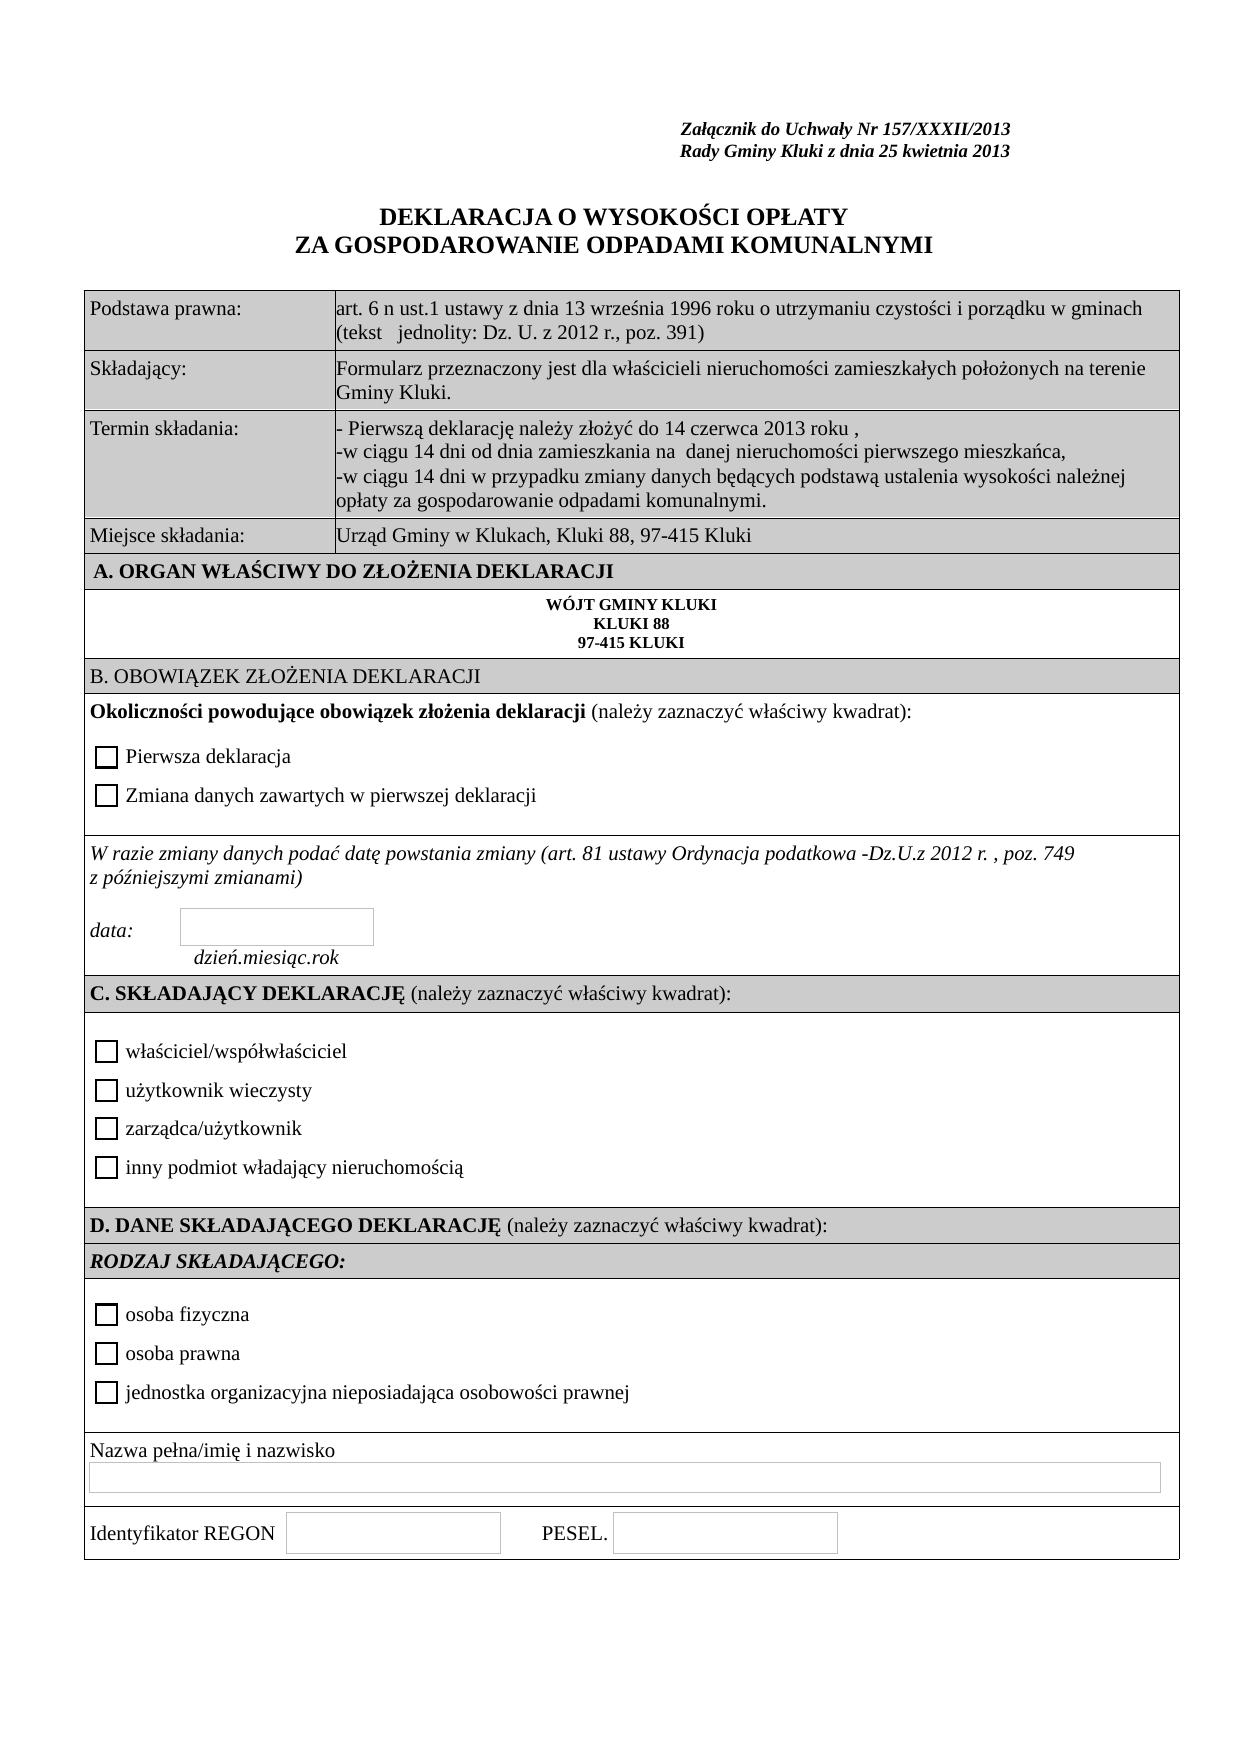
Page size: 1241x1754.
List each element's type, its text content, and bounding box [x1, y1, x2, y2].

table_cell A. ORGAN WŁAŚCIWY DO ZŁOŻENIA DEKLARACJI [85, 554, 1179, 589]
table_cell - Pierwszą deklarację należy złożyć do 14 czerwca 2013 roku , -w ciągu 14 dni od dnia zamieszkania na danej nieruchomości pierwszego mieszkańca, -w ciągu 14 dni w przypadku zmiany danych będących podstawą ustalenia wysokości należnej opłaty za gospodarowanie odpadami komunalnymi. [336, 411, 1179, 517]
table_cell Urząd Gminy w Klukach, Kluki 88, 97-415 Kluki [336, 519, 1179, 553]
table_cell Składający: [85, 351, 335, 409]
table_cell Okoliczności powodujące obowiązek złożenia deklaracji (należy zaznaczyć właściwy kwadrat): [85, 694, 1179, 835]
table_cell Formularz przeznaczony jest dla właścicieli nieruchomości zamieszkałych położonych na terenie Gminy Kluki. [336, 351, 1179, 409]
table_header art. 6 n ust.1 ustawy z dnia 13 września 1996 roku o utrzymaniu czystości i porządku w gminach (tekst jednolity: Dz. U. z 2012 r., poz. 391) [336, 291, 1179, 350]
table_cell Termin składania: [85, 411, 335, 517]
table_cell Miejsce składania: [85, 519, 335, 553]
table_cell Nazwa pełna/imię i nazwisko [85, 1433, 1179, 1506]
table_cell Identyfikator REGON PESEL. [85, 1507, 1179, 1558]
text DEKLARACJA O WYSOKOŚCI OPŁATY ZA GOSPODAROWANIE ODPADAMI KOMUNALNYMI [118, 202, 1109, 259]
table_cell RODZAJ SKŁADAJĄCEGO: [85, 1244, 1179, 1278]
text Załącznik do Uchwały Nr 157/XXXII/2013 Rady Gminy Kluki z dnia 25 kwietnia 2013 [118, 118, 1122, 161]
table_header Podstawa prawna: [85, 291, 335, 350]
table_cell D. DANE SKŁADAJĄCEGO DEKLARACJĘ (należy zaznaczyć właściwy kwadrat): [85, 1208, 1179, 1243]
table_cell WÓJT GMINY KLUKI KLUKI 88 97-415 KLUKI [85, 590, 1179, 658]
table_cell [85, 1279, 1179, 1432]
table_cell W razie zmiany danych podać datę powstania zmiany (art. 81 ustawy Ordynacja podatkowa -Dz.U.z 2012 r. , poz. 749 z późniejszymi zmianami) data: dzień.miesiąc.rok [85, 836, 1179, 975]
table_cell C. SKŁADAJĄCY DEKLARACJĘ (należy zaznaczyć właściwy kwadrat): [85, 976, 1179, 1012]
table_cell B. OBOWIĄZEK ZŁOŻENIA DEKLARACJI [85, 659, 1179, 693]
table_cell [85, 1013, 1179, 1207]
